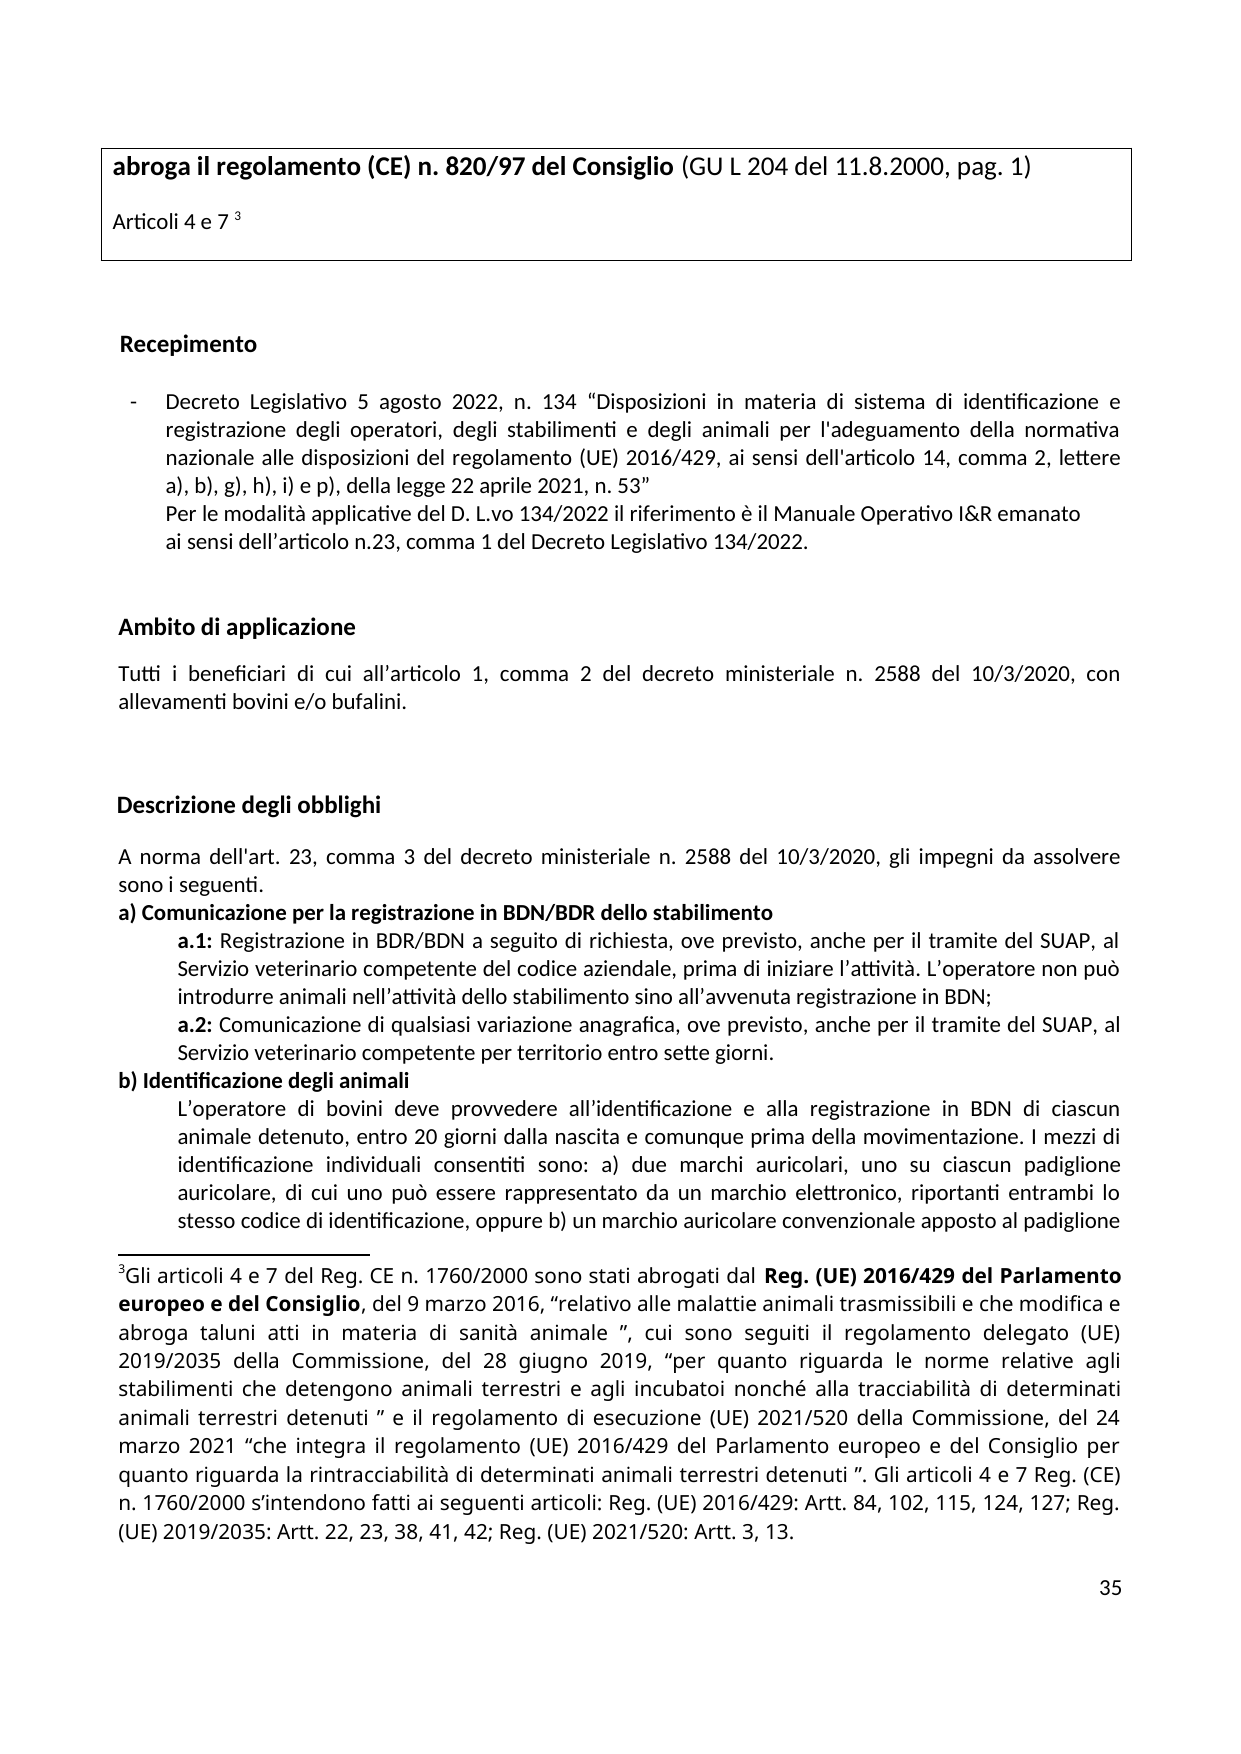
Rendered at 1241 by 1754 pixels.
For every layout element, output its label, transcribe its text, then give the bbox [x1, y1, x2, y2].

text Ambito di applicazione [118, 611, 1122, 642]
text A norma dell'art. 23, comma 3 del decreto ministeriale n. 2588 del 10/3/2020, gli impegni da assolvere sono i seguenti. [118, 842, 1122, 898]
text L’operatore di bovini deve provvedere all’identificazione e alla registrazione in BDN di ciascun animale detenuto, entro 20 giorni dalla nascita e comunque prima della movimentazione. I mezzi di identificazione individuali consentiti sono: a) due marchi auricolari, uno su ciascun padiglione auricolare, di cui uno può essere rappresentato da un marchio elettronico, riportanti entrambi lo stesso codice di identificazione, oppure b) un marchio auricolare convenzionale apposto al padiglione [177, 1094, 1122, 1234]
subtitle Descrizione degli obblighi [117, 789, 1122, 820]
text a.2: Comunicazione di qualsiasi variazione anagrafica, ove previsto, anche per il tramite del SUAP, al Servizio veterinario competente per territorio entro sette giorni. [177, 1010, 1122, 1066]
text Recepimento [119, 328, 1122, 359]
text Tutti i beneficiari di cui all’articolo 1, comma 2 del decreto ministeriale n. 2588 del 10/3/2020, con allevamenti bovini e/o bufalini. [118, 659, 1122, 715]
text Per le modalità applicative del D. L.vo 134/2022 il riferimento è il Manuale Operativo I&R emanato [165, 499, 1122, 527]
text a) Comunicazione per la registrazione in BDN/BDR dello stabilimento [118, 898, 1122, 926]
text a.1: Registrazione in BDR/BDN a seguito di richiesta, ove previsto, anche per il tramite del SUAP, al Servizio veterinario competente del codice aziendale, prima di iniziare l’attività. L’operatore non può introdurre animali nell’attività dello stabilimento sino all’avvenuta registrazione in BDN; [177, 926, 1122, 1010]
table_header abroga il regolamento (CE) n. 820/97 del Consiglio (GU L 204 del 11.8.2000, pag. 1) Articoli 4 e 7 [102, 149, 1131, 260]
text ai sensi dell’articolo n.23, comma 1 del Decreto Legislativo 134/2022. [165, 527, 1122, 555]
text b) Identificazione degli animali [118, 1066, 1122, 1094]
text - Decreto Legislativo 5 agosto 2022, n. 134 “Disposizioni in materia di sistema di identificazione e registrazione degli operatori, degli stabilimenti e degli animali per l'adeguamento della normativa nazionale alle disposizioni del regolamento (UE) 2016/429, ai sensi dell'articolo 14, comma 2, lettere a), b), g), h), i) e p), della legge 22 aprile 2021, n. 53” [130, 387, 1122, 499]
